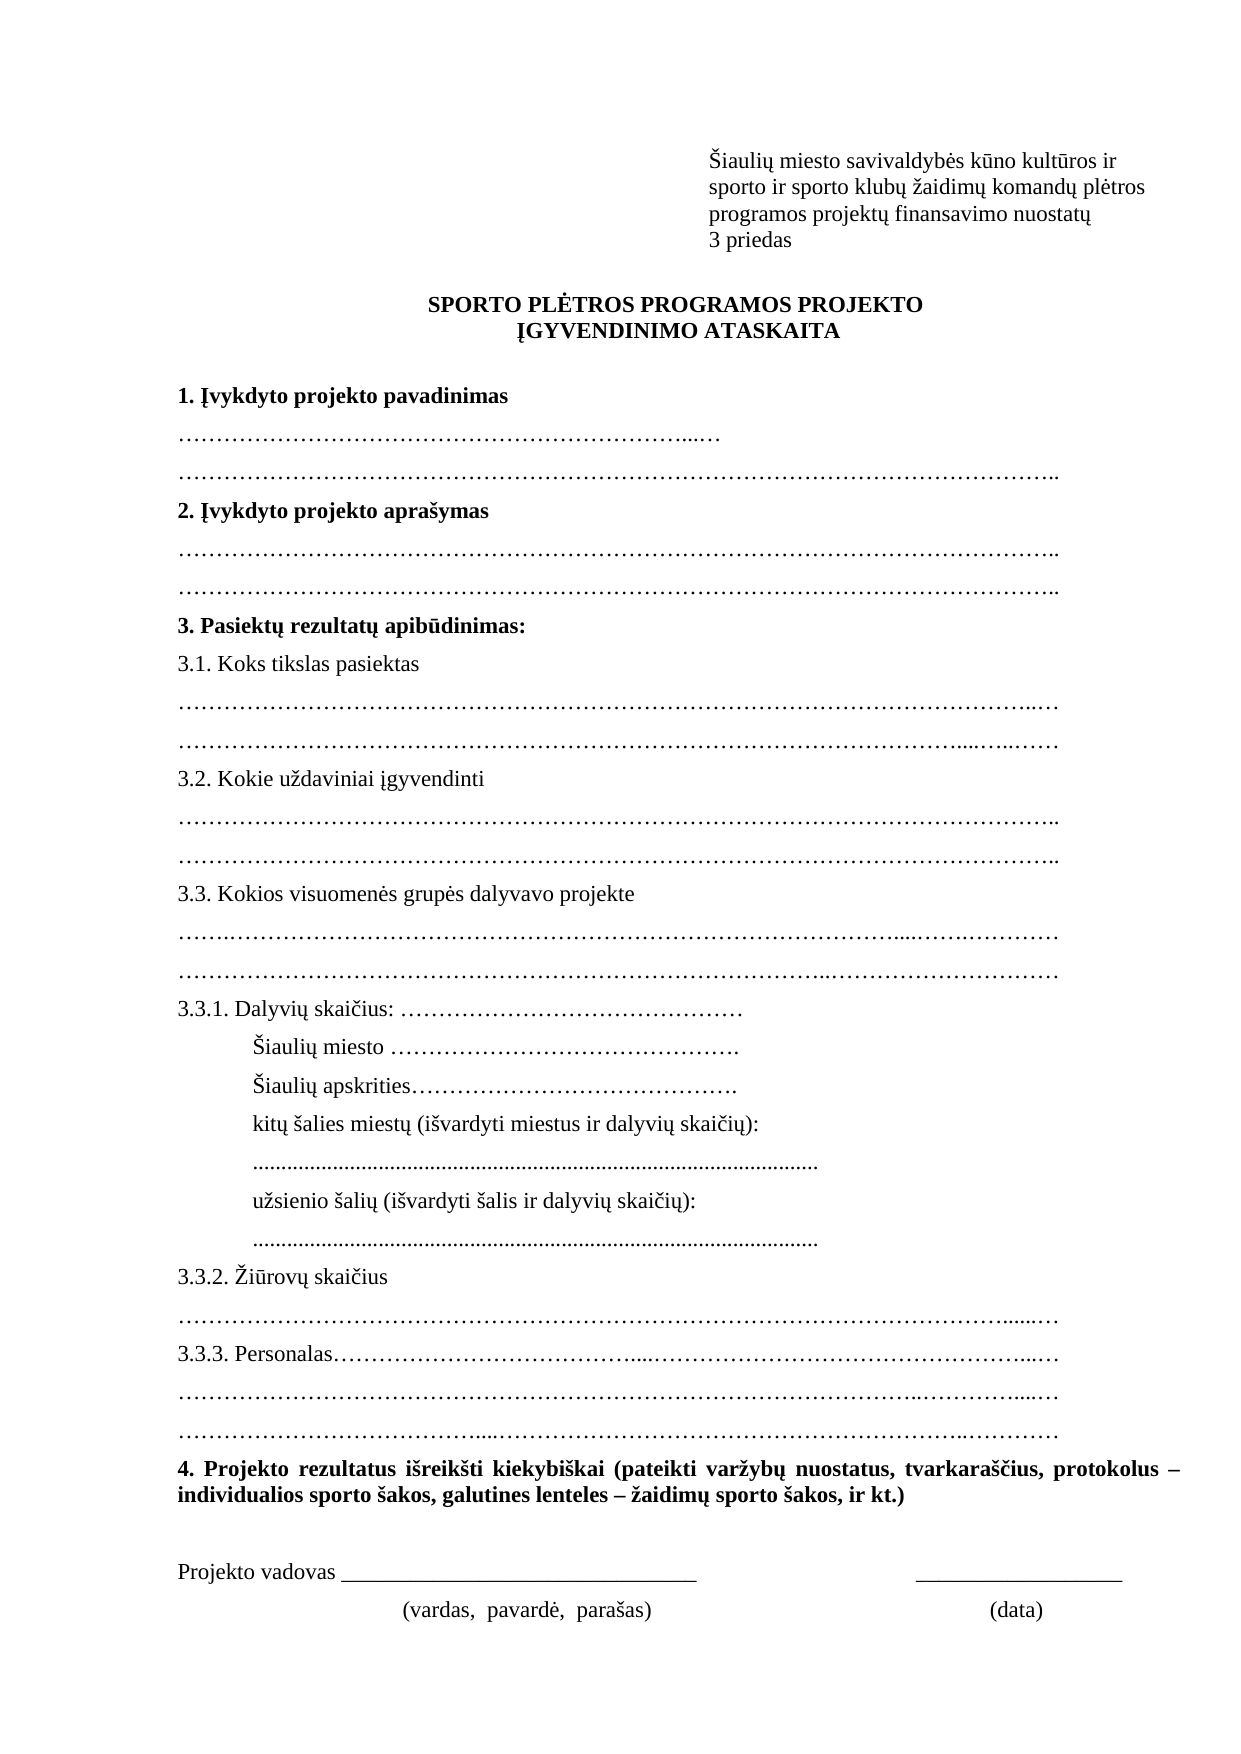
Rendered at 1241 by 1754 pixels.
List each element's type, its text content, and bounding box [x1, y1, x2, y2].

text …………………………………………………………………………………………………….. [177, 535, 1181, 561]
text 2. Įvykdyto projekto aprašymas [177, 497, 1181, 523]
text ................................................................................................... [177, 1148, 1181, 1175]
text …….……………………………………………………………………………....…….………… [177, 918, 1181, 945]
text …………………………………………………………………………………………………….. [177, 458, 1181, 485]
text Šiaulių miesto ………………………………………. [177, 1033, 1181, 1060]
text 3.3.1. Dalyvių skaičius: ……………………………………… [177, 995, 1181, 1021]
text 3.1. Koks tikslas pasiektas [177, 650, 1181, 676]
text užsienio šalių (išvardyti šalis ir dalyvių skaičių): [177, 1187, 1181, 1213]
text 3.3.3. Personalas…………………………………....…………………………………………...… [177, 1340, 1181, 1366]
text ………………………………………………………………………………………………......… [177, 1302, 1181, 1328]
text 3.2. Kokie uždaviniai įgyvendinti [177, 765, 1181, 791]
text 3.3.2. Žiūrovų skaičius [177, 1263, 1181, 1290]
text sporto ir sporto klubų žaidimų komandų plėtros [709, 173, 1181, 199]
text …………………………………………………………………………………………………….. [177, 803, 1181, 830]
text 3. Pasiektų rezultatų apibūdinimas: [177, 612, 1181, 638]
text Šiaulių miesto savivaldybės kūno kultūros ir [709, 147, 1181, 173]
text …………………………………………………………………………………………………..… [177, 688, 1181, 715]
text 1. Įvykdyto projekto pavadinimas [177, 382, 1181, 408]
text SPORTO PLĖTROS PROGRAMOS PROJEKTO [177, 291, 1179, 317]
text …………………………………………………………………………..………………………… [177, 957, 1181, 983]
text 3.3. Kokios visuomenės grupės dalyvavo projekte [177, 880, 1181, 906]
text 4. Projekto rezultatus išreikšti kiekybiškai (pateikti varžybų nuostatus, tvarkaraščius, protokolus – individualios sporto šakos, galutines lenteles – žaidimų sporto šakos, ir kt.) [177, 1455, 1181, 1508]
text 3 priedas [709, 226, 1181, 252]
text …………………………………………………………...… [177, 420, 1181, 446]
text ................................................................................................... [177, 1225, 1181, 1251]
text …………………………………………………………………………………………………….. [177, 842, 1181, 868]
text (vardas, pavardė, parašas) (data) [177, 1596, 1181, 1630]
text programos projektų finansavimo nuostatų [709, 199, 1181, 226]
text Projekto vadovas _______________________________ __________________ [177, 1558, 1181, 1584]
text …………………………………....……………………………………………………..………… [177, 1417, 1181, 1443]
text Šiaulių apskrities……………………………………. [177, 1072, 1181, 1098]
text …………………………………………………………………………………………....…..…… [177, 727, 1181, 753]
text ĮGYVENDINIMO ATASKAITA [177, 317, 1179, 343]
text …………………………………………………………………………………………………….. [177, 573, 1181, 600]
text ……………………………………………………………………………………..…………....… [177, 1378, 1181, 1405]
text kitų šalies miestų (išvardyti miestus ir dalyvių skaičių): [177, 1110, 1181, 1136]
